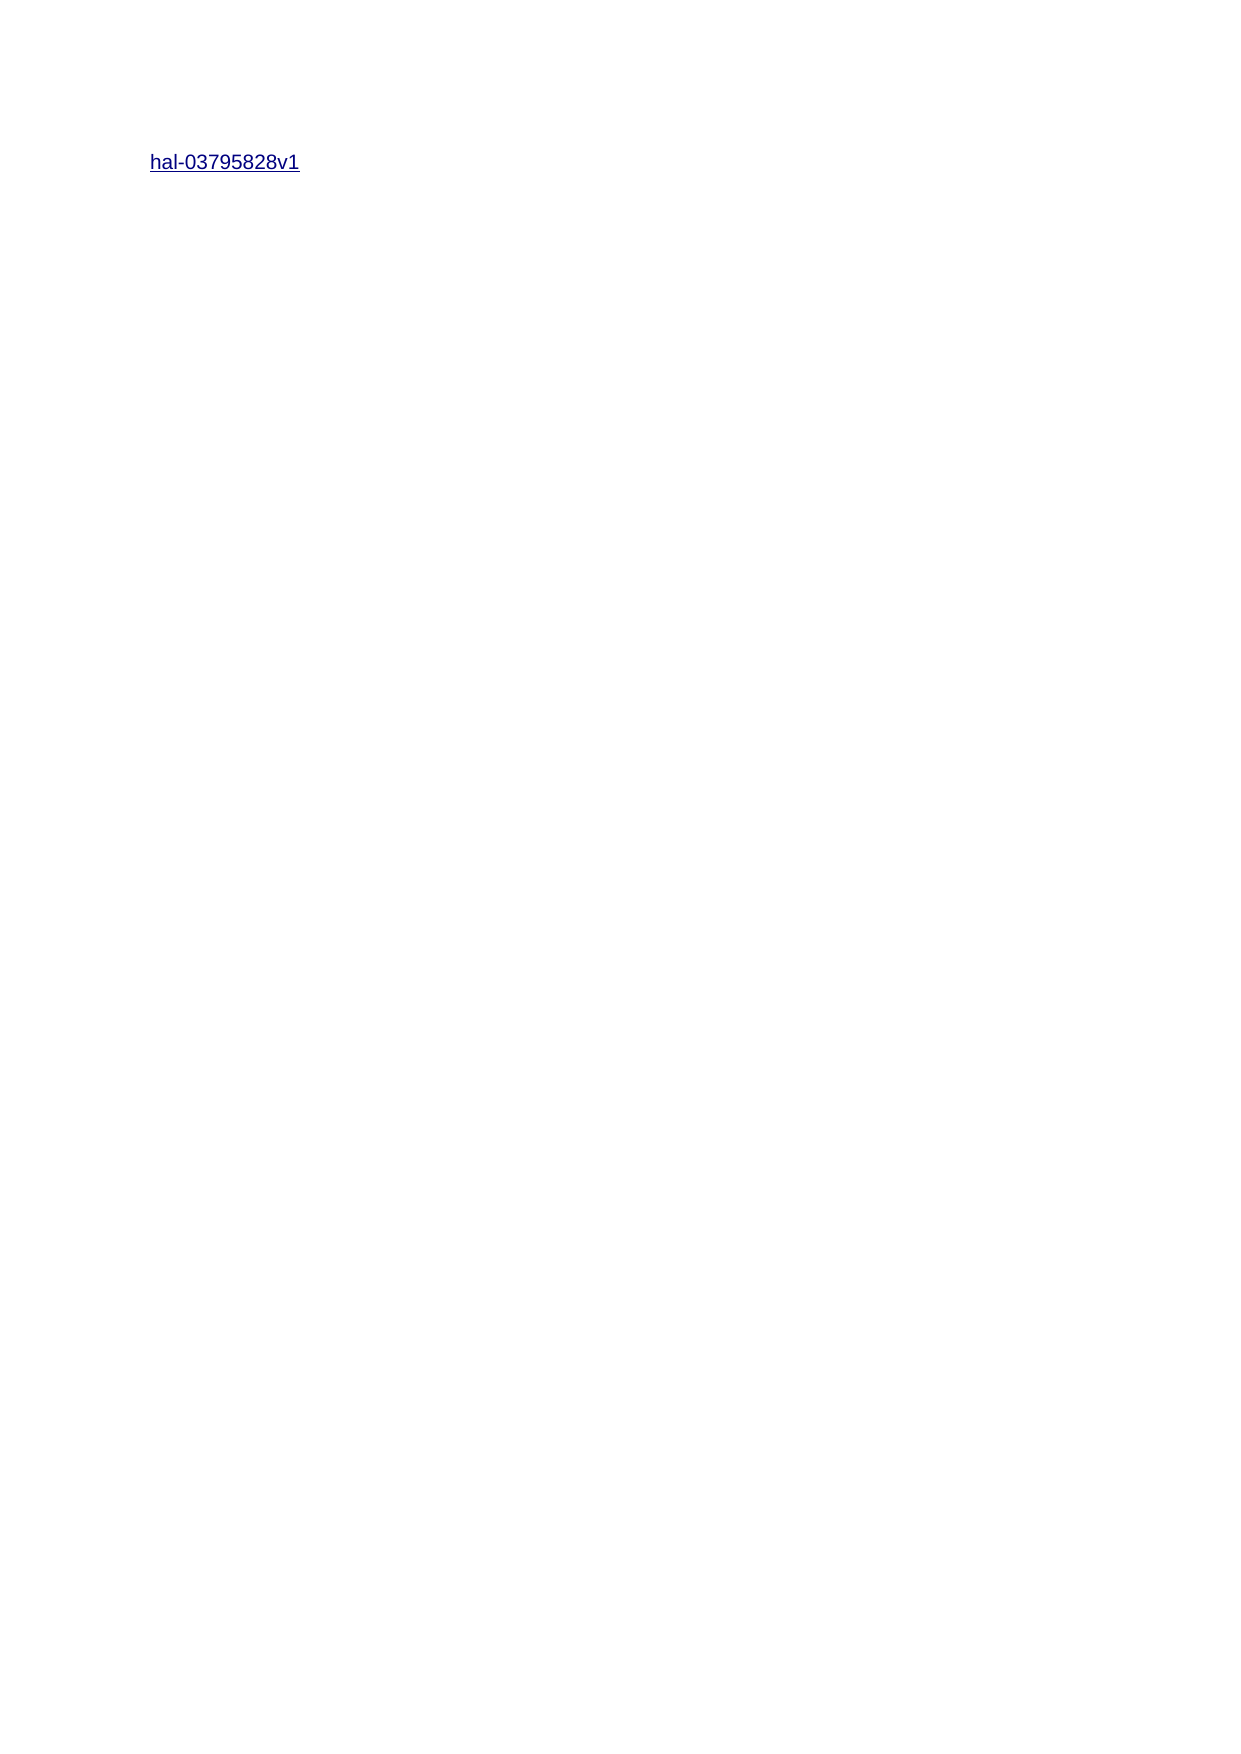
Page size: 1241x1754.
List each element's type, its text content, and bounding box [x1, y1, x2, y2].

table_cell hal-03795828v1 [150, 150, 1090, 174]
